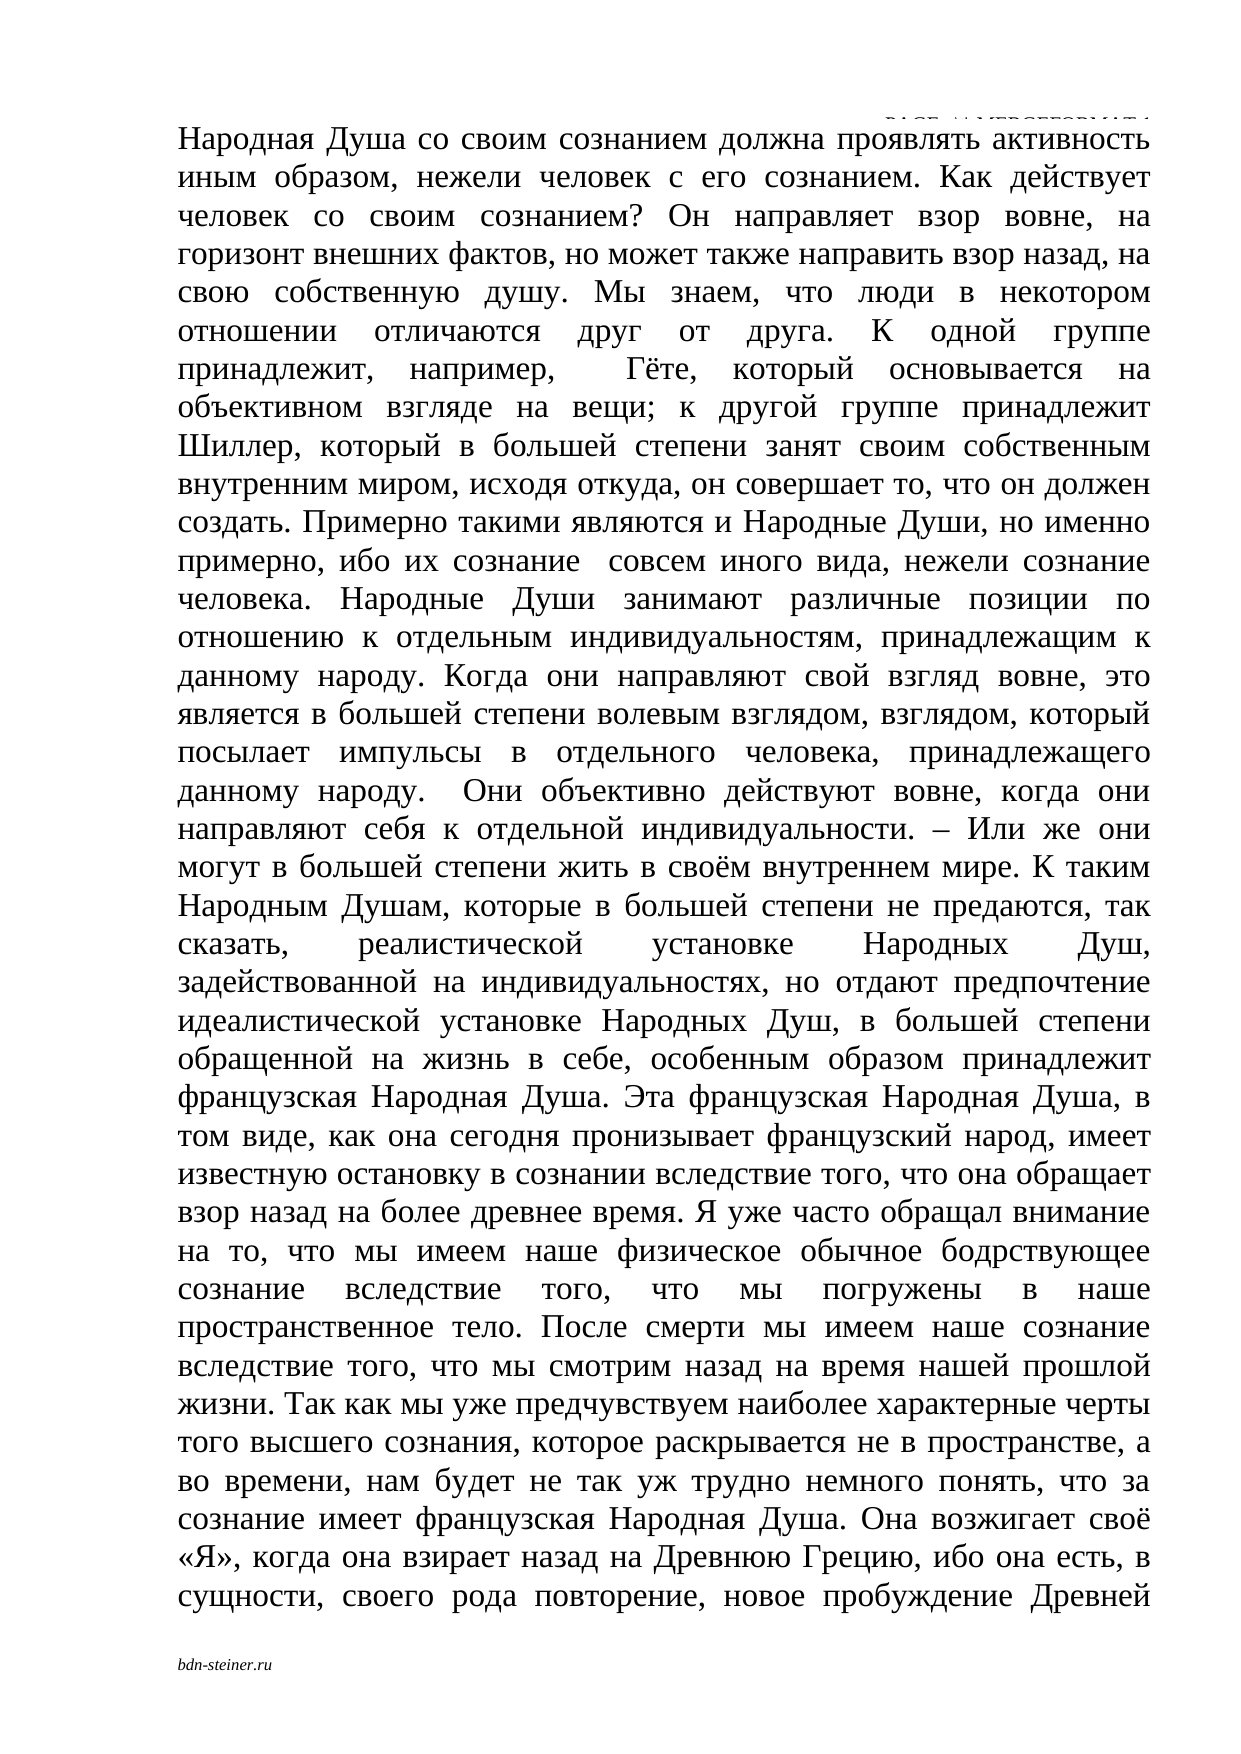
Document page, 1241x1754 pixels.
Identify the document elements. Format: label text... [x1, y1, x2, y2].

text Давайте рассмотрим две европейские нации, относительно только что поднятого вопроса: русский народ и французский народ. Жизнь Народной Души, в сущности, состоит в том, что эта Народная Душа со своим сознанием должна проявлять активность иным образом, нежели человек с его сознанием. Как действует человек со своим сознанием? Он направляет взор вовне, на горизонт внешних фактов, но может также направить взор назад, на свою собственную душу. Мы знаем, что люди в некотором отношении отличаются друг от друга. К одной группе принадлежит, например, Гёте, который основывается на объективном взгляде на вещи; к другой группе принадлежит Шиллер, который в большей степени занят своим собственным внутренним миром, исходя откуда, он совершает то, что он должен создать. Примерно такими являются и Народные Души, но именно примерно, ибо их сознание совсем иного вида, нежели сознание человека. Народные Души занимают различные позиции по отношению к отдельным индивидуальностям, принадлежащим к данному народу. Когда они направляют свой взгляд вовне, это является в большей степени волевым взглядом, взглядом, который посылает импульсы в отдельного человека, принадлежащего данному народу. Они объективно действуют вовне, когда они направляют себя к отдельной индивидуальности. – Или же они могут в большей степени жить в своём внутреннем мире. К таким Народным Душам, которые в большей степени не предаются, так сказать, реалистической установке Народных Душ, задействованной на индивидуальностях, но отдают предпочтение идеалистической установке Народных Душ, в большей степени обращенной на жизнь в себе, особенным образом принадлежит французская Народная Душа. Эта французская Народная Душа, в том виде, как она сегодня пронизывает французский народ, имеет известную остановку в сознании вследствие того, что она обращает взор назад на более древнее время. Я уже часто обращал внимание на то, что мы имеем наше физическое обычное бодрствующее сознание вследствие того, что мы погружены в наше пространственное тело. После смерти мы имеем наше сознание вследствие того, что мы смотрим назад на время нашей прошлой жизни. Так как мы уже предчувствуем наиболее характерные черты того высшего сознания, которое раскрывается не в пространстве, а во времени, нам будет не так уж трудно немного понять, что за сознание имеет французская Народная Душа. Она возжигает своё «Я», когда она взирает назад на Древнюю Грецию, ибо она есть, в сущности, своего рода повторение, новое пробуждение Древней Греции. Этот древний эллинизм снова оживает во французской Народной Душе, точно так же как египетско-халдейский третий послеатлантический культурный период оживает в итальянской Народной Душе. Вот почему итальянская Народная Душа имеет больше возможностей возбуждать душу ощущающую в отдельной человеческой индивидуальности, принадлежащей этому народу. Собственная природа французской Народной Души пробуждает в отдельной человеческой душе душу рассудочную или характера. Это можно вполне доказать на примере отдельных подробностей. Даже отдельные исторические факты становятся, удивительным образом понятны, объяснимы, если при этом привлекают общие результаты духовной науки. [177, 118, 1152, 1613]
